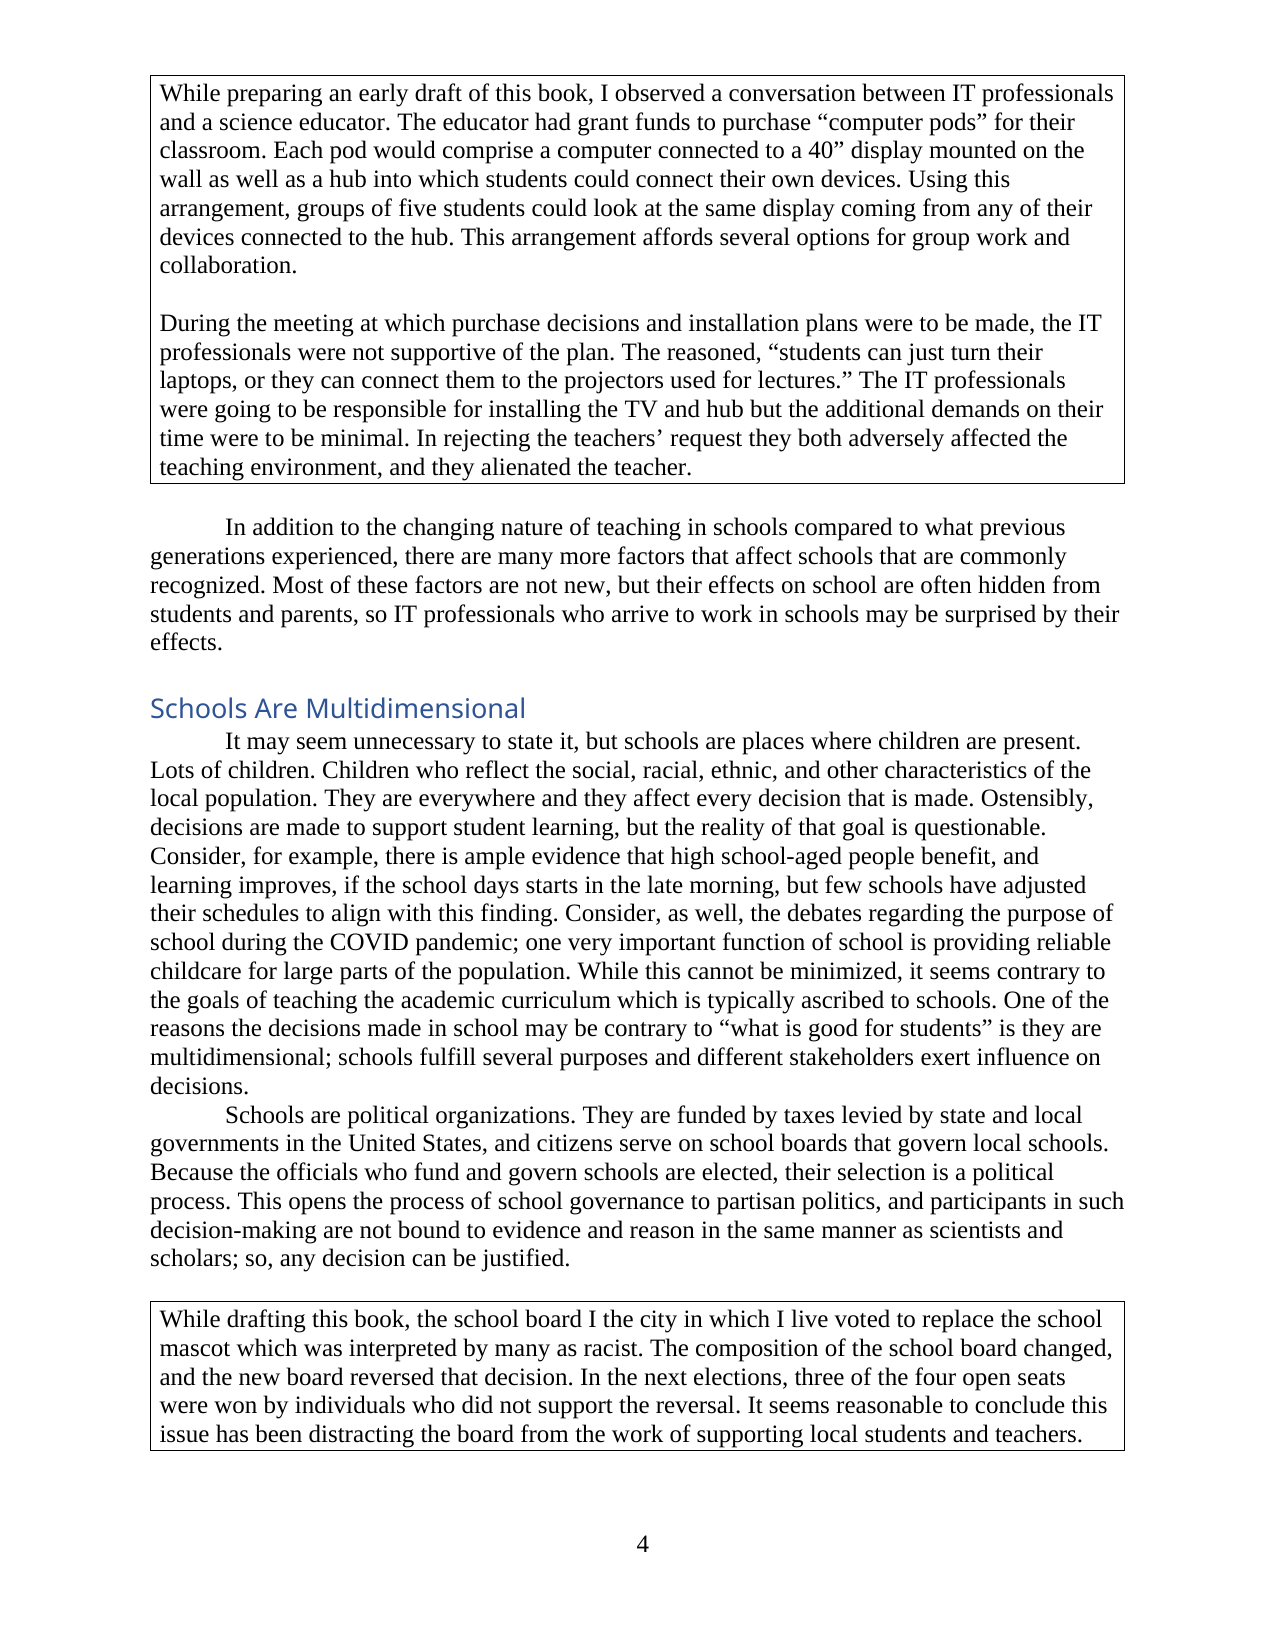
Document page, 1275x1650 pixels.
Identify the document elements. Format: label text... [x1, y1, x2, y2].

text In addition to the changing nature of teaching in schools compared to what previous generations experienced, there are many more factors that affect schools that are commonly recognized. Most of these factors are not new, but their effects on school are often hidden from students and parents, so IT professionals who arrive to work in schools may be surprised by their effects. [150, 512, 1125, 656]
subtitle Schools Are Multidimensional [150, 689, 1125, 726]
text During the meeting at which purchase decisions and installation plans were to be made, the IT professionals were not supportive of the plan. The reasoned, “students can just turn their laptops, or they can connect them to the projectors used for lectures.” The IT professionals were going to be responsible for installing the TV and hub but the additional demands on their time were to be minimal. In rejecting the teachers’ request they both adversely affected the teaching environment, and they alienated the teacher. [151, 276, 1124, 483]
text It may seem unnecessary to state it, but schools are places where children are present. Lots of children. Children who reflect the social, racial, ethnic, and other characteristics of the local population. They are everywhere and they affect every decision that is made. Ostensibly, decisions are made to support student learning, but the reality of that goal is questionable. Consider, for example, there is ample evidence that high school-aged people benefit, and learning improves, if the school days starts in the late morning, but few schools have adjusted their schedules to align with this finding. Consider, as well, the debates regarding the purpose of school during the COVID pandemic; one very important function of school is providing reliable childcare for large parts of the population. While this cannot be minimized, it seems contrary to the goals of teaching the academic curriculum which is typically ascribed to schools. One of the reasons the decisions made in school may be contrary to “what is good for students” is they are multidimensional; schools fulfill several purposes and different stakeholders exert influence on decisions. [150, 726, 1125, 1100]
text While drafting this book, the school board I the city in which I live voted to replace the school mascot which was interpreted by many as racist. The composition of the school board changed, and the new board reversed that decision. In the next elections, three of the four open seats were won by individuals who did not support the reversal. It seems reasonable to conclude this issue has been distracting the board from the work of supporting local students and teachers. [151, 1302, 1124, 1450]
text While preparing an early draft of this book, I observed a conversation between IT professionals and a science educator. The educator had grant funds to purchase “computer pods” for their classroom. Each pod would comprise a computer connected to a 40” display mounted on the wall as well as a hub into which students could connect their own devices. Using this arrangement, groups of five students could look at the same display coming from any of their devices connected to the hub. This arrangement affords several options for group work and collaboration. [151, 76, 1124, 276]
text Schools are political organizations. They are funded by taxes levied by state and local governments in the United States, and citizens serve on school boards that govern local schools. Because the officials who fund and govern schools are elected, their selection is a political process. This opens the process of school governance to partisan politics, and participants in such decision-making are not bound to evidence and reason in the same manner as scientists and scholars; so, any decision can be justified. [150, 1100, 1125, 1272]
